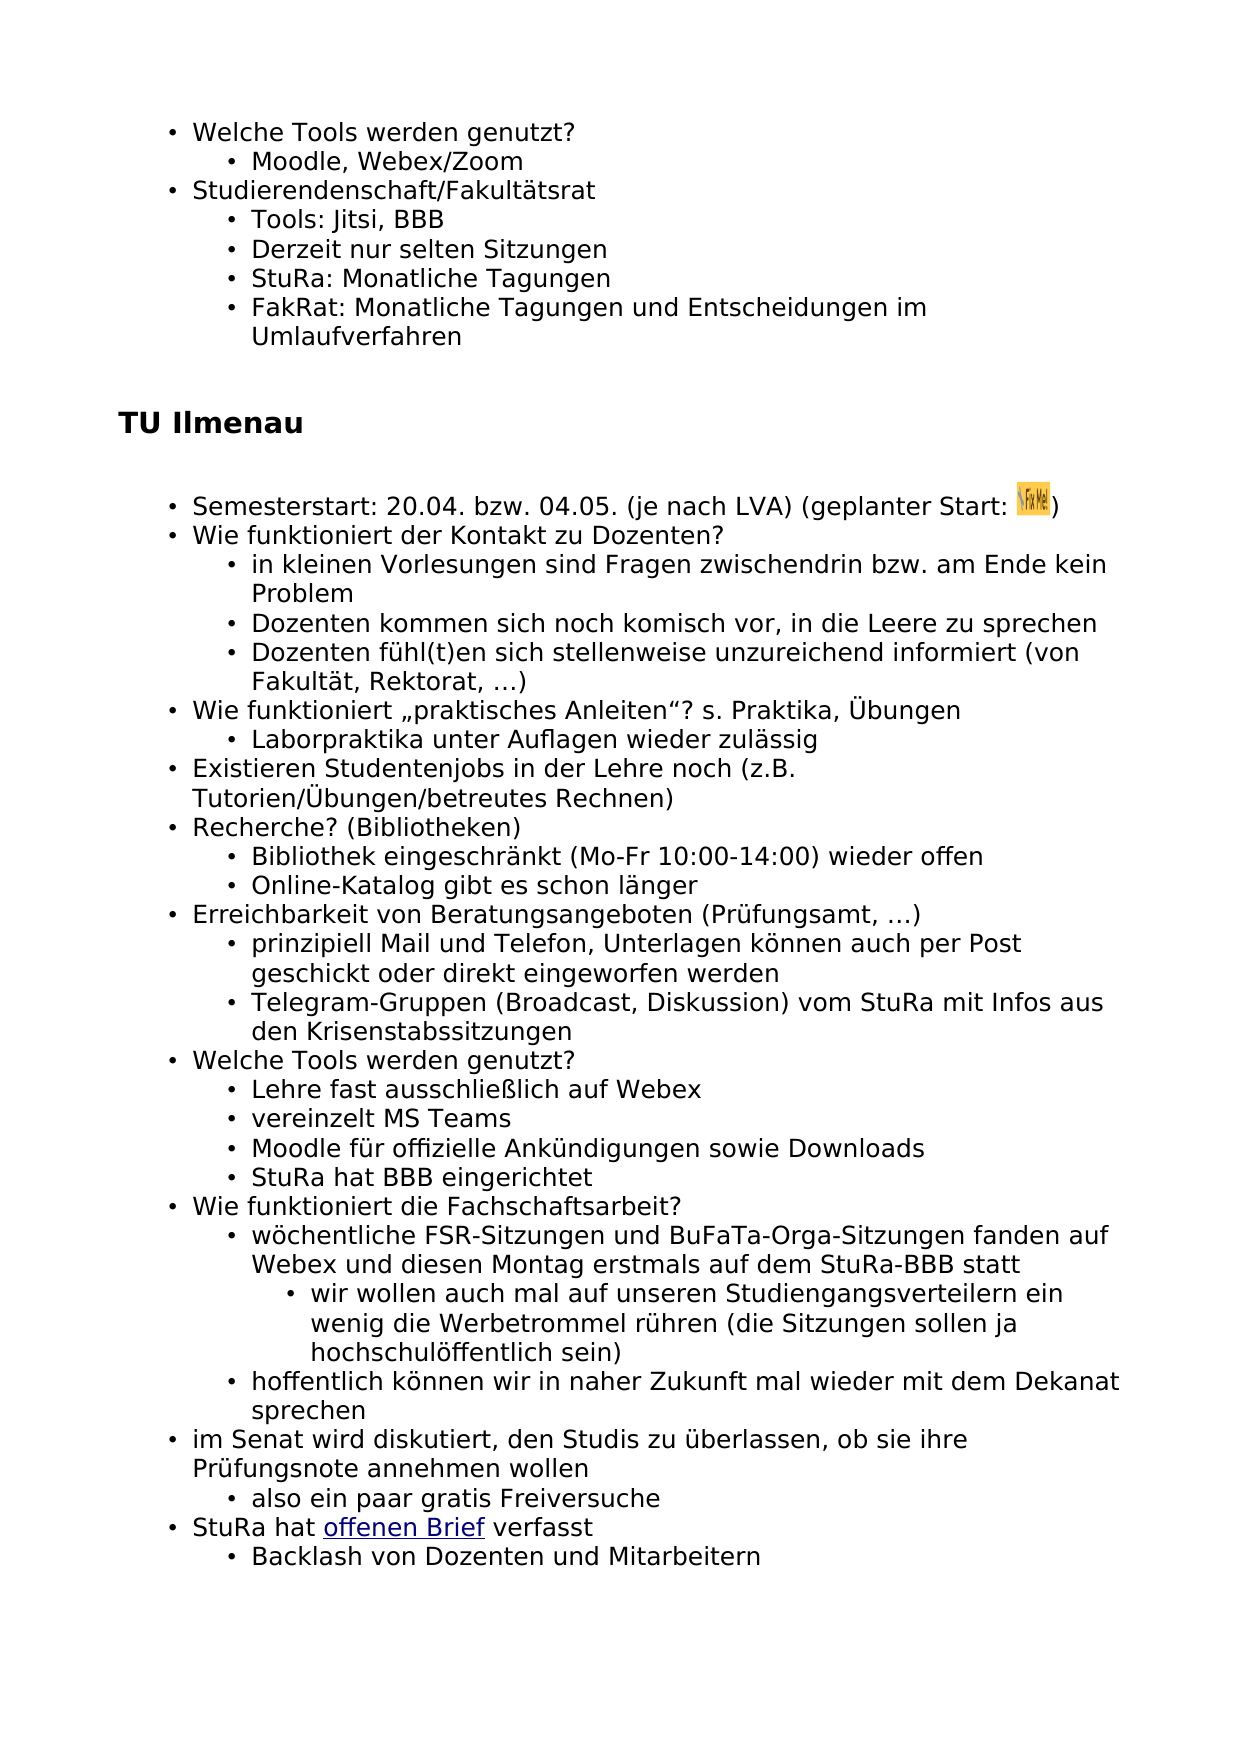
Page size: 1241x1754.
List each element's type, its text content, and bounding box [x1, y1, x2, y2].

list Bibliothek eingeschränkt (Mo-Fr 10:00-14:00) wieder offen [236, 842, 1122, 871]
list Recherche? (Bibliotheken) [177, 813, 1122, 842]
list Semesterstart: 20.04. bzw. 04.05. (je nach LVA) (geplanter Start: ) [177, 482, 1122, 521]
list Dozenten fühl(t)en sich stellenweise unzureichend informiert (von Fakultät, Rektorat, …) [236, 638, 1122, 696]
list Laborpraktika unter Auflagen wieder zulässig [236, 725, 1122, 754]
list wir wollen auch mal auf unseren Studiengangsverteilern ein wenig die Werbetrommel rühren (die Sitzungen sollen ja hochschulöffentlich sein) [295, 1279, 1122, 1367]
list Online-Katalog gibt es schon länger [236, 871, 1122, 900]
list im Senat wird diskutiert, den Studis zu überlassen, ob sie ihre Prüfungsnote annehmen wollen [177, 1425, 1122, 1484]
list Derzeit nur selten Sitzungen [236, 235, 1122, 264]
list Moodle für offizielle Ankündigungen sowie Downloads [236, 1134, 1122, 1163]
list Studierendenschaft/Fakultätsrat [177, 176, 1122, 206]
list StuRa: Monatliche Tagungen [236, 264, 1122, 293]
list vereinzelt MS Teams [236, 1104, 1122, 1134]
list Welche Tools werden genutzt? [177, 1046, 1122, 1075]
list StuRa hat BBB eingerichtet [236, 1163, 1122, 1192]
list Welche Tools werden genutzt? [177, 118, 1122, 147]
list Wie funktioniert der Kontakt zu Dozenten? [177, 521, 1122, 550]
list Existieren Studentenjobs in der Lehre noch (z.B. Tutorien/Übungen/betreutes Rechnen) [177, 754, 1122, 813]
list StuRa hat offenen Brief verfasst [177, 1513, 1122, 1542]
list in kleinen Vorlesungen sind Fragen zwischendrin bzw. am Ende kein Problem [236, 550, 1122, 609]
list also ein paar gratis Freiversuche [236, 1484, 1122, 1513]
subtitle TU Ilmenau [118, 406, 1122, 440]
list prinzipiell Mail und Telefon, Unterlagen können auch per Post geschickt oder direkt eingeworfen werden [236, 929, 1122, 988]
list Erreichbarkeit von Beratungsangeboten (Prüfungsamt, …) [177, 900, 1122, 929]
list Dozenten kommen sich noch komisch vor, in die Leere zu sprechen [236, 609, 1122, 638]
list Wie funktioniert die Fachschaftsarbeit? [177, 1192, 1122, 1221]
list Moodle, Webex/Zoom [236, 147, 1122, 176]
list FakRat: Monatliche Tagungen und Entscheidungen im Umlaufverfahren [236, 293, 1122, 351]
list Backlash von Dozenten und Mitarbeitern [236, 1542, 1122, 1571]
list Lehre fast ausschließlich auf Webex [236, 1075, 1122, 1104]
list Telegram-Gruppen (Broadcast, Diskussion) vom StuRa mit Infos aus den Krisenstabssitzungen [236, 988, 1122, 1046]
list Wie funktioniert „praktisches Anleiten“? s. Praktika, Übungen [177, 696, 1122, 725]
list wöchentliche FSR-Sitzungen und BuFaTa-Orga-Sitzungen fanden auf Webex und diesen Montag erstmals auf dem StuRa-BBB statt [236, 1221, 1122, 1279]
list Tools: Jitsi, BBB [236, 206, 1122, 235]
list hoffentlich können wir in naher Zukunft mal wieder mit dem Dekanat sprechen [236, 1367, 1122, 1425]
